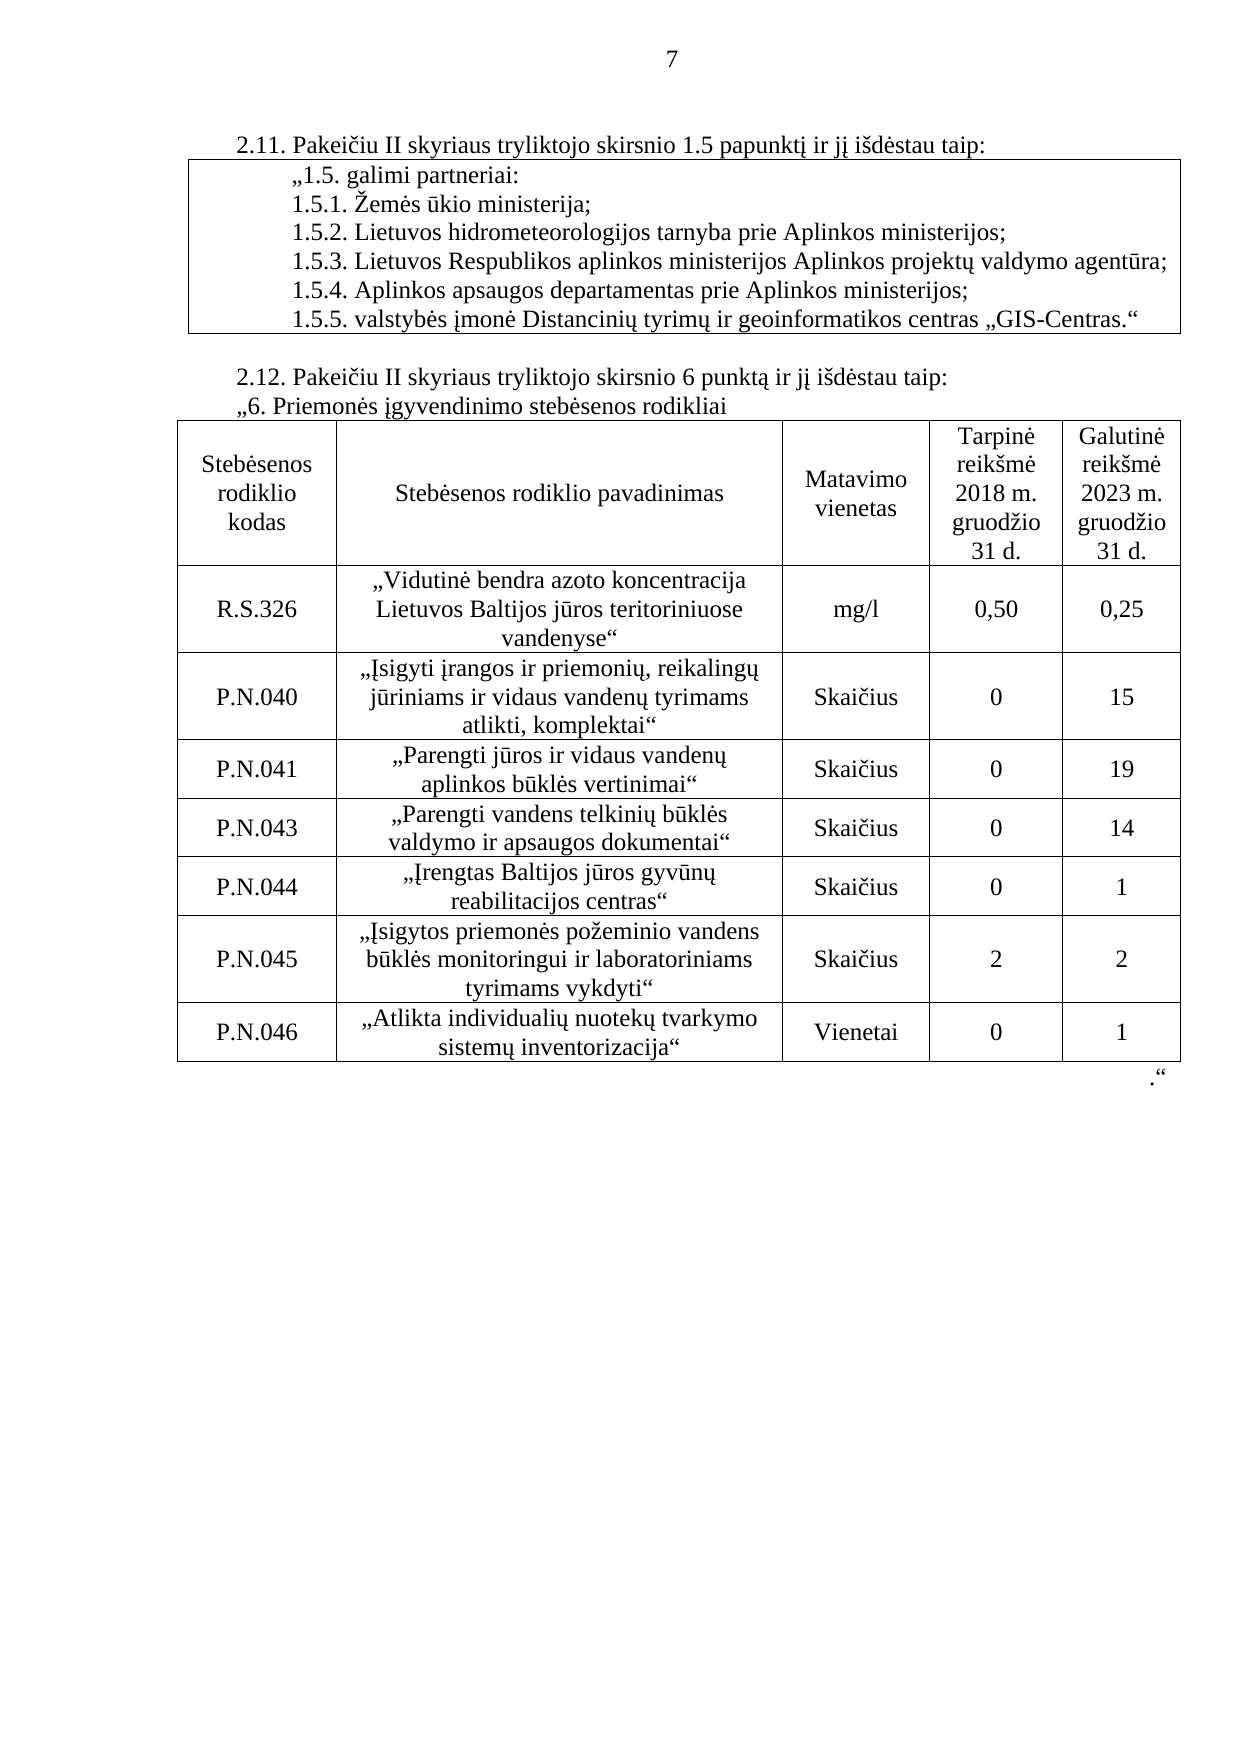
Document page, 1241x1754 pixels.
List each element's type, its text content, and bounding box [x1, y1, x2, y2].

table_cell 14 [1063, 799, 1180, 856]
table_cell Vienetai [783, 1003, 929, 1061]
table_header Galutinė reikšmė 2023 m. gruodžio 31 d. [1063, 421, 1180, 564]
table_cell 0,25 [1063, 566, 1180, 652]
table_cell „Atlikta individualių nuotekų tvarkymo sistemų inventorizacija“ [337, 1003, 782, 1061]
table_cell 2 [930, 916, 1062, 1002]
table_cell Skaičius [783, 653, 929, 739]
table_cell 0,50 [930, 566, 1062, 652]
table_cell Skaičius [783, 916, 929, 1002]
text 2.11. Pakeičiu II skyriaus tryliktojo skirsnio 1.5 papunktį ir jį išdėstau taip: [195, 130, 1166, 159]
table_cell P.N.045 [178, 916, 336, 1002]
table_cell 0 [930, 1003, 1062, 1061]
table_cell Skaičius [783, 857, 929, 915]
text „6. Priemonės įgyvendinimo stebėsenos rodikliai [192, 391, 1166, 420]
table_cell „Įsigyti įrangos ir priemonių, reikalingų jūriniams ir vidaus vandenų tyrimams atlikti, komplektai“ [337, 653, 782, 739]
table_cell „Įrengtas Baltijos jūros gyvūnų reabilitacijos centras“ [337, 857, 782, 915]
table_cell 2 [1063, 916, 1180, 1002]
table_cell „Vidutinė bendra azoto koncentracija Lietuvos Baltijos jūros teritoriniuose vandenyse“ [337, 566, 782, 652]
table_cell P.N.046 [178, 1003, 336, 1061]
table_header Stebėsenos rodiklio pavadinimas [337, 421, 782, 564]
table_cell 0 [930, 799, 1062, 856]
table_cell P.N.044 [178, 857, 336, 915]
table_cell P.N.043 [178, 799, 336, 856]
table_cell 0 [930, 653, 1062, 739]
table_cell Skaičius [783, 740, 929, 798]
table_cell 0 [930, 740, 1062, 798]
table_cell 1 [1063, 857, 1180, 915]
table_cell 1 [1063, 1003, 1180, 1061]
table_cell 15 [1063, 653, 1180, 739]
table_cell P.N.041 [178, 740, 336, 798]
table_cell 19 [1063, 740, 1180, 798]
table_cell „Parengti jūros ir vidaus vandenų aplinkos būklės vertinimai“ [337, 740, 782, 798]
table_header Stebėsenos rodiklio kodas [178, 421, 336, 564]
table_cell 0 [930, 857, 1062, 915]
table_header Matavimo vienetas [783, 421, 929, 564]
table_cell „Parengti vandens telkinių būklės valdymo ir apsaugos dokumentai“ [337, 799, 782, 856]
table_cell Skaičius [783, 799, 929, 856]
table_header Tarpinė reikšmė 2018 m. gruodžio 31 d. [930, 421, 1062, 564]
text .“ [177, 1062, 1166, 1090]
table_header „1.5. galimi partneriai: 1.5.1. Žemės ūkio ministerija; 1.5.2. Lietuvos hidrometeorologijos tarnyba prie Aplinkos ministerijos; 1.5.3. Lietuvos Respublikos aplinkos ministerijos Aplinkos projektų valdymo agentūra; 1.5.4. Aplinkos apsaugos departamentas prie Aplinkos ministerijos; 1.5.5. valstybės įmonė Distancinių tyrimų ir geoinformatikos centras „GIS-Centras.“ [189, 160, 1180, 332]
text 2.12. Pakeičiu II skyriaus tryliktojo skirsnio 6 punktą ir jį išdėstau taip: [236, 362, 1166, 391]
table_cell mg/l [783, 566, 929, 652]
table_cell P.N.040 [178, 653, 336, 739]
table_cell „Įsigytos priemonės požeminio vandens būklės monitoringui ir laboratoriniams tyrimams vykdyti“ [337, 916, 782, 1002]
table_cell R.S.326 [178, 566, 336, 652]
